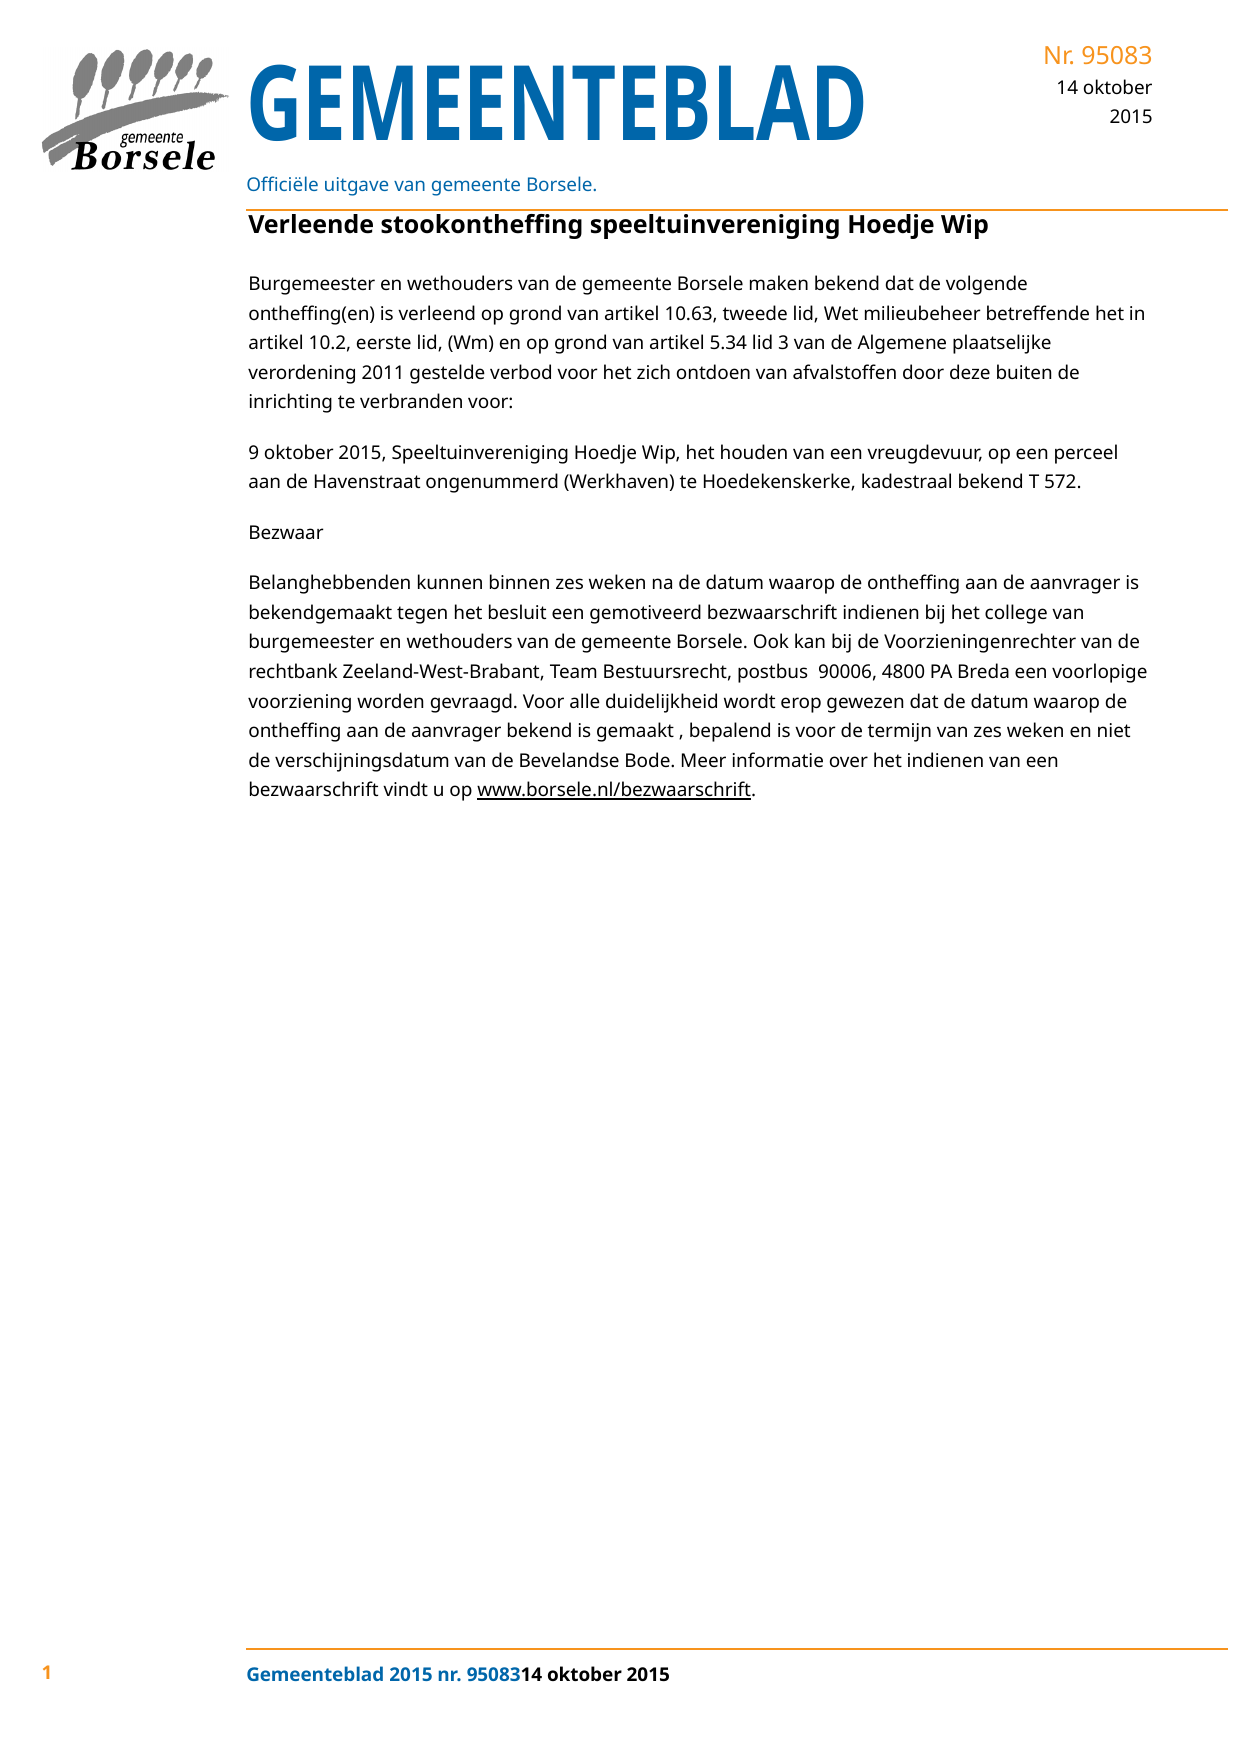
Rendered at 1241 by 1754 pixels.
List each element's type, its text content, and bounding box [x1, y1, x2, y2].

text Belanghebbenden kunnen binnen zes weken na de datum waarop de ontheffing aan de aanvrager is bekendgemaakt tegen het besluit een gemotiveerd bezwaarschrift indienen bij het college van burgemeester en wethouders van de gemeente Borsele. Ook kan bij de Voorzieningenrechter van de rechtbank Zeeland-West-Brabant, Team Bestuursrecht, postbus 90006, 4800 PA Breda een voorlopige voorziening worden gevraagd. Voor alle duidelijkheid wordt erop gewezen dat de datum waarop de ontheffing aan de aanvrager bekend is gemaakt , bepalend is voor de termijn van zes weken en niet de verschijningsdatum van de Bevelandse Bode. Meer informatie over het indienen van een bezwaarschrift vindt u op www.borsele.nl/bezwaarschrift. [248, 569, 1152, 802]
text Verleende stookontheffing speeltuinvereniging Hoedje Wip [248, 211, 1152, 241]
text Bezwaar [248, 519, 1152, 545]
picture [41, 47, 231, 172]
text 9 oktober 2015, Speeltuinvereniging Hoedje Wip, het houden van een vreugdevuur, op een perceel aan de Havenstraat ongenummerd (Werkhaven) te Hoedekenskerke, kadestraal bekend T 572. [248, 439, 1152, 494]
text Burgemeester en wethouders van de gemeente Borsele maken bekend dat de volgende ontheffing(en) is verleend op grond van artikel 10.63, tweede lid, Wet milieubeheer betreffende het in artikel 10.2, eerste lid, (Wm) en op grond van artikel 5.34 lid 3 van de Algemene plaatselijke verordening 2011 gestelde verbod voor het zich ontdoen van afvalstoffen door deze buiten de inrichting te verbranden voor: [248, 270, 1152, 414]
